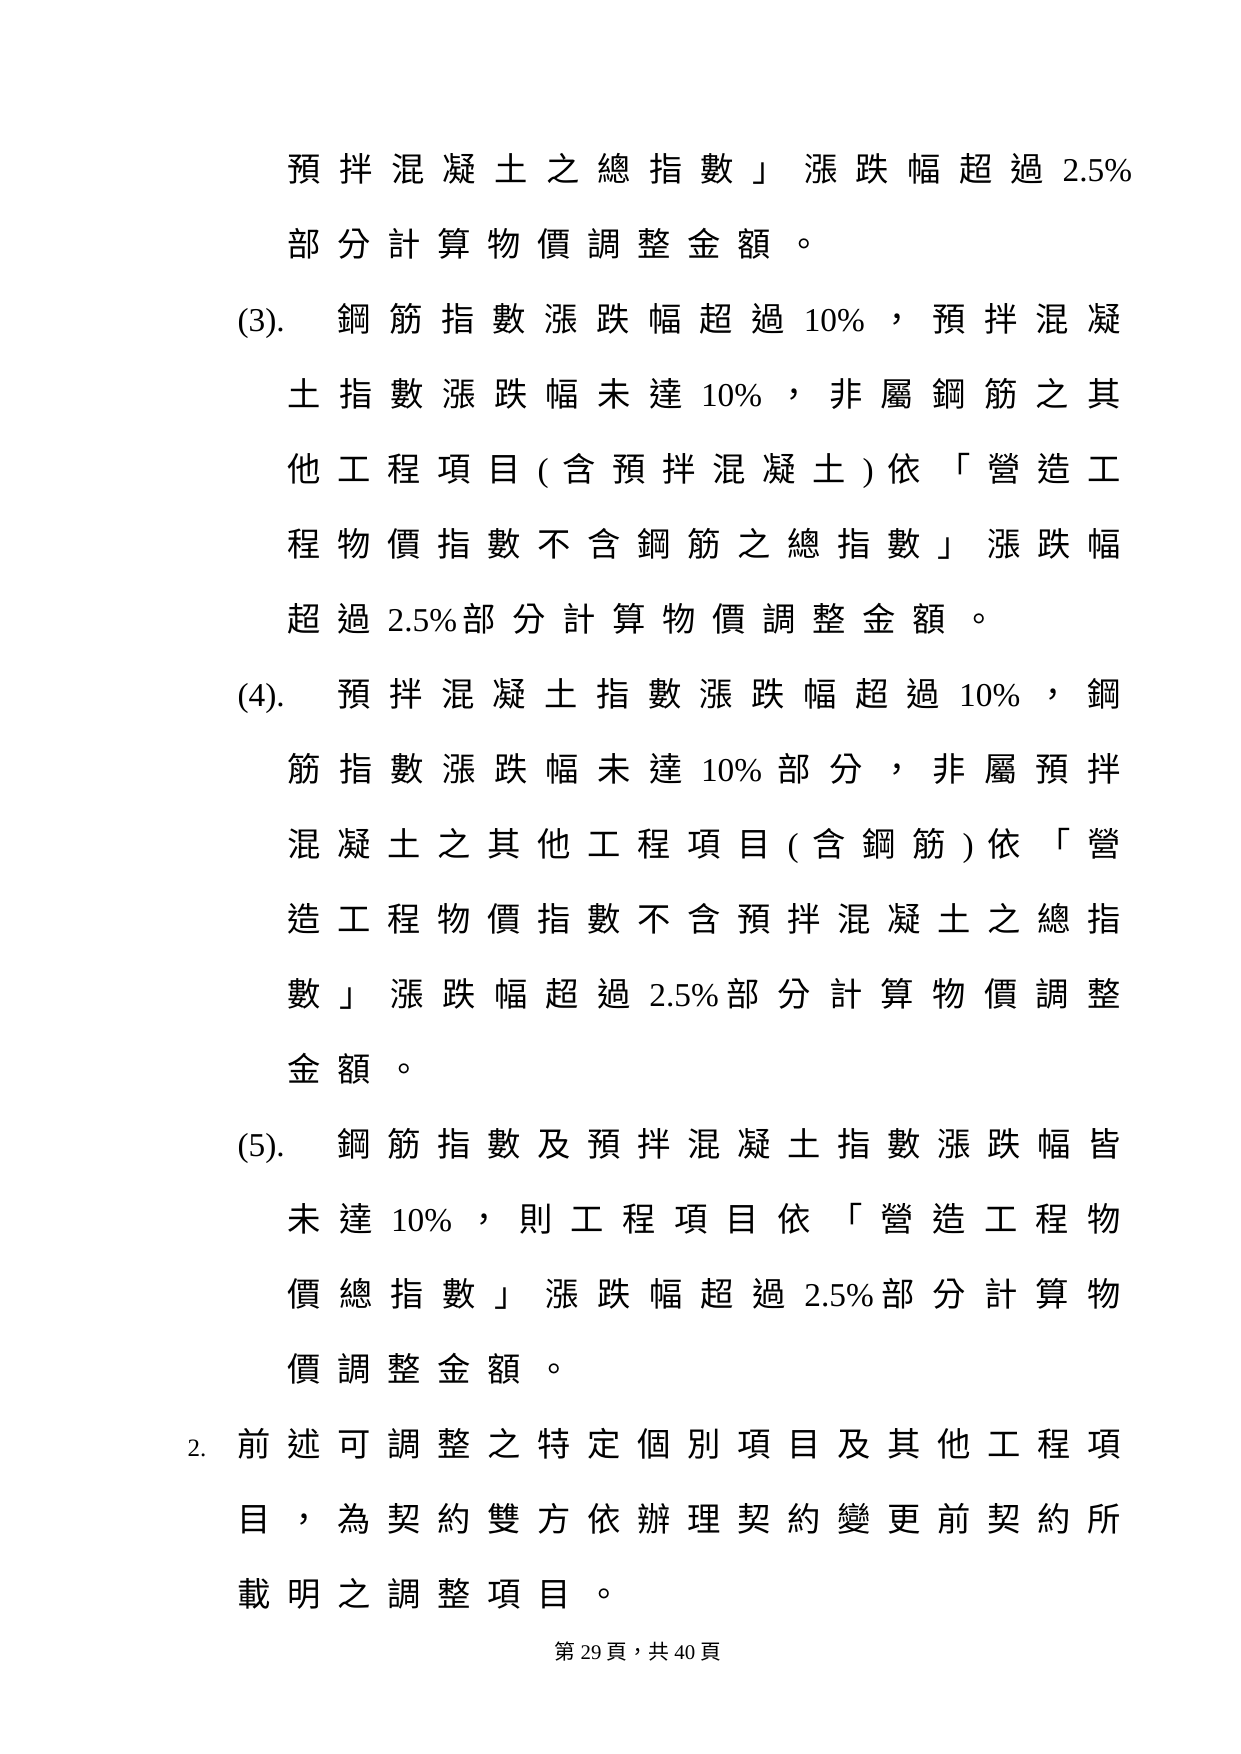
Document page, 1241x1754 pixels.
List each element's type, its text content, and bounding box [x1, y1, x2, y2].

list 鋼筋指數及預拌混凝土指數漲跌幅皆未達10%，則工程項目依「營造工程物價總指數」漲跌幅超過2.5%部分計算物價調整金額。 [219, 1105, 1137, 1405]
list 鋼筋指數漲跌幅超過10%，預拌混凝土指數漲跌幅未達10%，非屬鋼筋之其他工程項目(含預拌混凝土)依「營造工程物價指數不含鋼筋之總指數」漲跌幅超過2.5%部分計算物價調整金額。 [219, 280, 1137, 655]
list 預拌混凝土指數漲跌幅超過10%，鋼筋指數漲跌幅未達10%部分，非屬預拌混凝土之其他工程項目(含鋼筋)依「營造工程物價指數不含預拌混凝土之總指數」漲跌幅超過2.5%部分計算物價調整金額。 [219, 655, 1137, 1105]
list 前述可調整之特定個別項目及其他工程項目，為契約雙方依辦理契約變更前契約所載明之調整項目。 [187, 1405, 1137, 1630]
list 預拌混凝土之總指數」漲跌幅超過2.5%部分計算物價調整金額。 [219, 130, 1137, 280]
